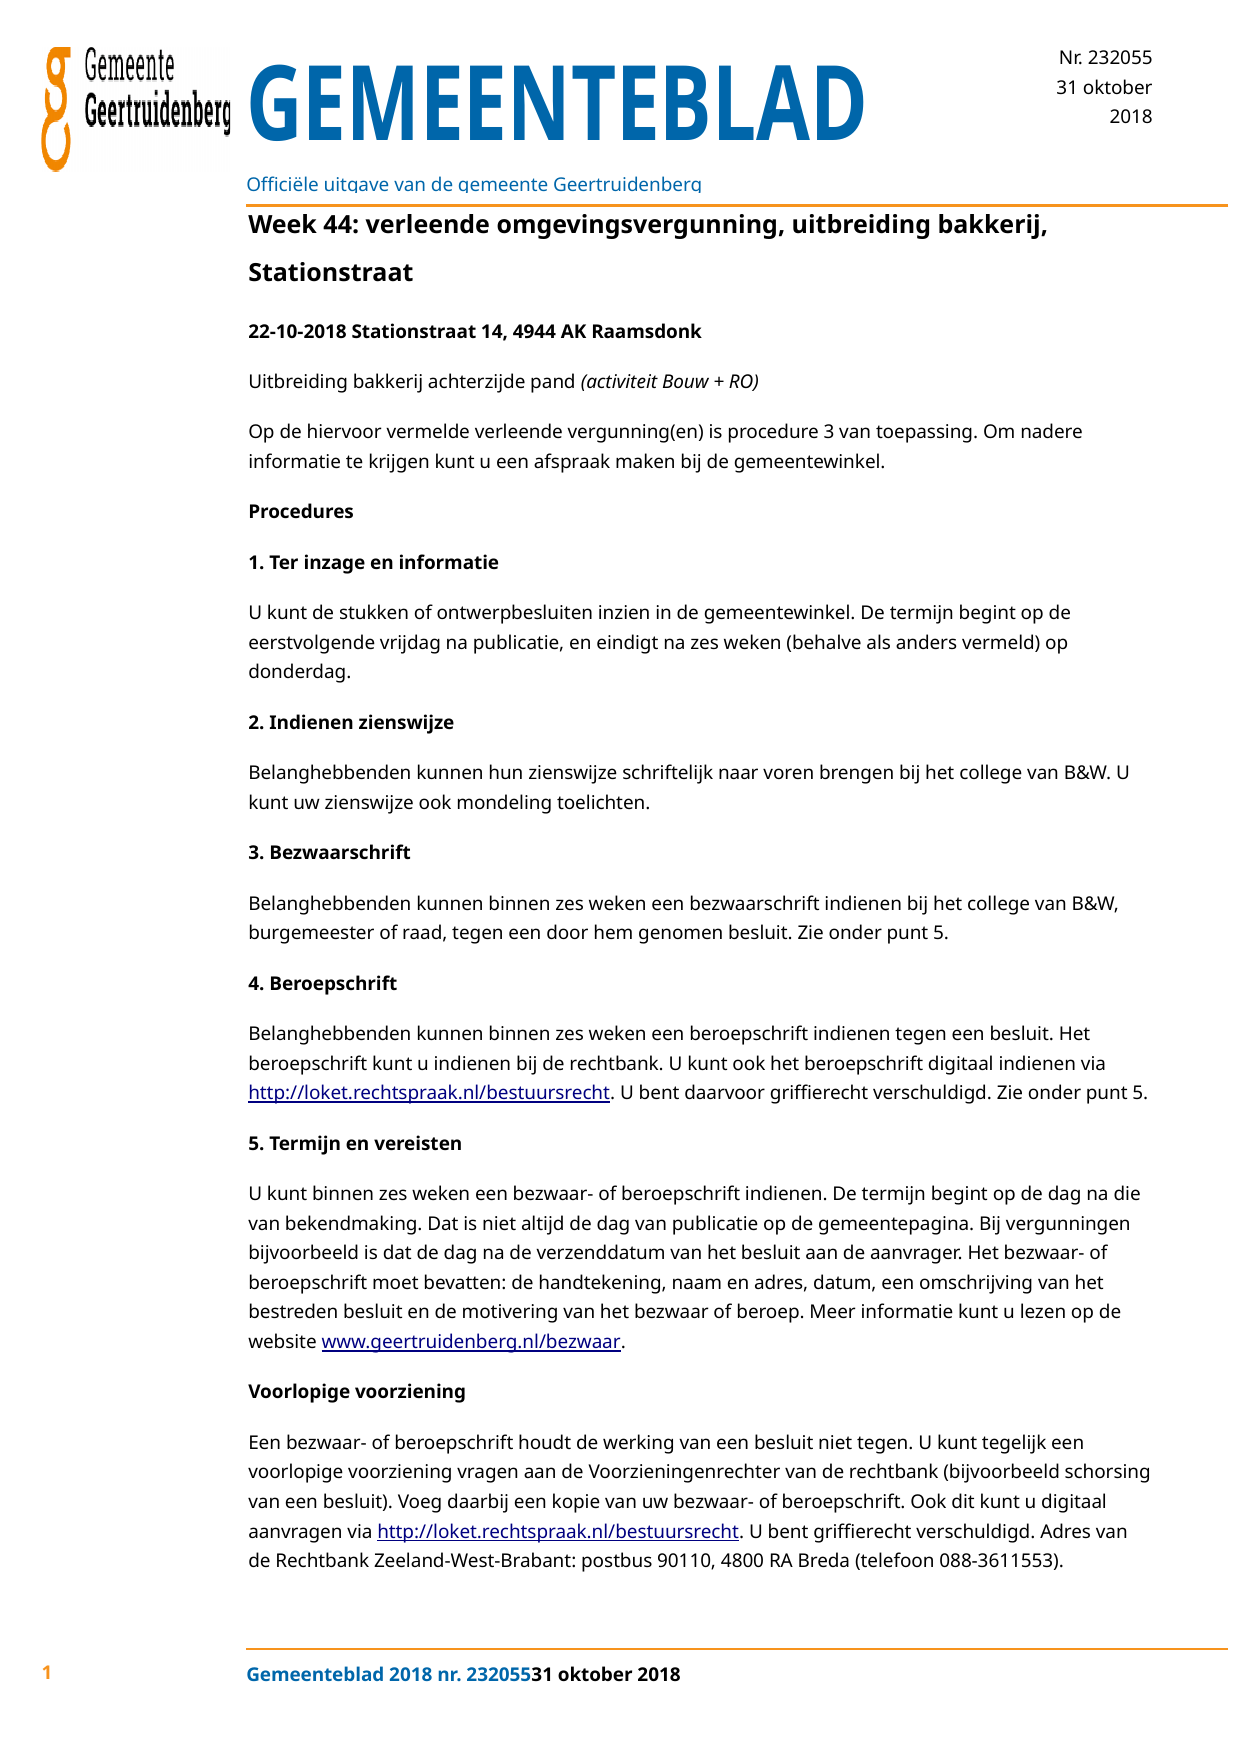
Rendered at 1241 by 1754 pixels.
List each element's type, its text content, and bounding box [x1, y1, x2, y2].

text 4. Beroepschrift [248, 970, 1152, 996]
picture [41, 47, 231, 172]
text Voorlopige voorziening [248, 1379, 1152, 1404]
text Belanghebbenden kunnen binnen zes weken een bezwaarschrift indienen bij het college van B&W, burgemeester of raad, tegen een door hem genomen besluit. Zie onder punt 5. [248, 890, 1152, 945]
text 22-10-2018 Stationstraat 14, 4944 AK Raamsdonk [248, 318, 1152, 344]
text Uitbreiding bakkerij achterzijde pand (activiteit Bouw + RO) [248, 368, 1152, 394]
text U kunt binnen zes weken een bezwaar- of beroepschrift indienen. De termijn begint op de dag na die van bekendmaking. Dat is niet altijd de dag van publicatie op de gemeentepagina. Bij vergunningen bijvoorbeeld is dat de dag na de verzenddatum van het besluit aan de aanvrager. Het bezwaar- of beroepschrift moet bevatten: de handtekening, naam en adres, datum, een omschrijving van het bestreden besluit en de motivering van het bezwaar of beroep. Meer informatie kunt u lezen op de website www.geertruidenberg.nl/bezwaar. [248, 1180, 1152, 1354]
text Belanghebbenden kunnen hun zienswijze schriftelijk naar voren brengen bij het college van B&W. U kunt uw zienswijze ook mondeling toelichten. [248, 759, 1152, 815]
text 1. Ter inzage en informatie [248, 549, 1152, 575]
text Week 44: verleende omgevingsvergunning, uitbreiding bakkerij, Stationstraat [248, 207, 1152, 288]
text 3. Bezwaarschrift [248, 839, 1152, 865]
text Procedures [248, 499, 1152, 524]
text 5. Termijn en vereisten [248, 1130, 1152, 1156]
text Op de hiervoor vermelde verleende vergunning(en) is procedure 3 van toepassing. Om nadere informatie te krijgen kunt u een afspraak maken bij de gemeentewinkel. [248, 419, 1152, 474]
text U kunt de stukken of ontwerpbesluiten inzien in de gemeentewinkel. De termijn begint op de eerstvolgende vrijdag na publicatie, en eindigt na zes weken (behalve als anders vermeld) op donderdag. [248, 599, 1152, 684]
text Belanghebbenden kunnen binnen zes weken een beroepschrift indienen tegen een besluit. Het beroepschrift kunt u indienen bij de rechtbank. U kunt ook het beroepschrift digitaal indienen via http://loket.rechtspraak.nl/bestuursrecht. U bent daarvoor griffierecht verschuldigd. Zie onder punt 5. [248, 1020, 1152, 1105]
text Een bezwaar- of beroepschrift houdt de werking van een besluit niet tegen. U kunt tegelijk een voorlopige voorziening vragen aan de Voorzieningenrechter van de rechtbank (bijvoorbeeld schorsing van een besluit). Voeg daarbij een kopie van uw bezwaar- of beroepschrift. Ook dit kunt u digitaal aanvragen via http://loket.rechtspraak.nl/bestuursrecht. U bent griffierecht verschuldigd. Adres van de Rechtbank Zeeland-West-Brabant: postbus 90110, 4800 RA Breda (telefoon 088-3611553). [248, 1429, 1152, 1573]
text 2. Indienen zienswijze [248, 709, 1152, 735]
